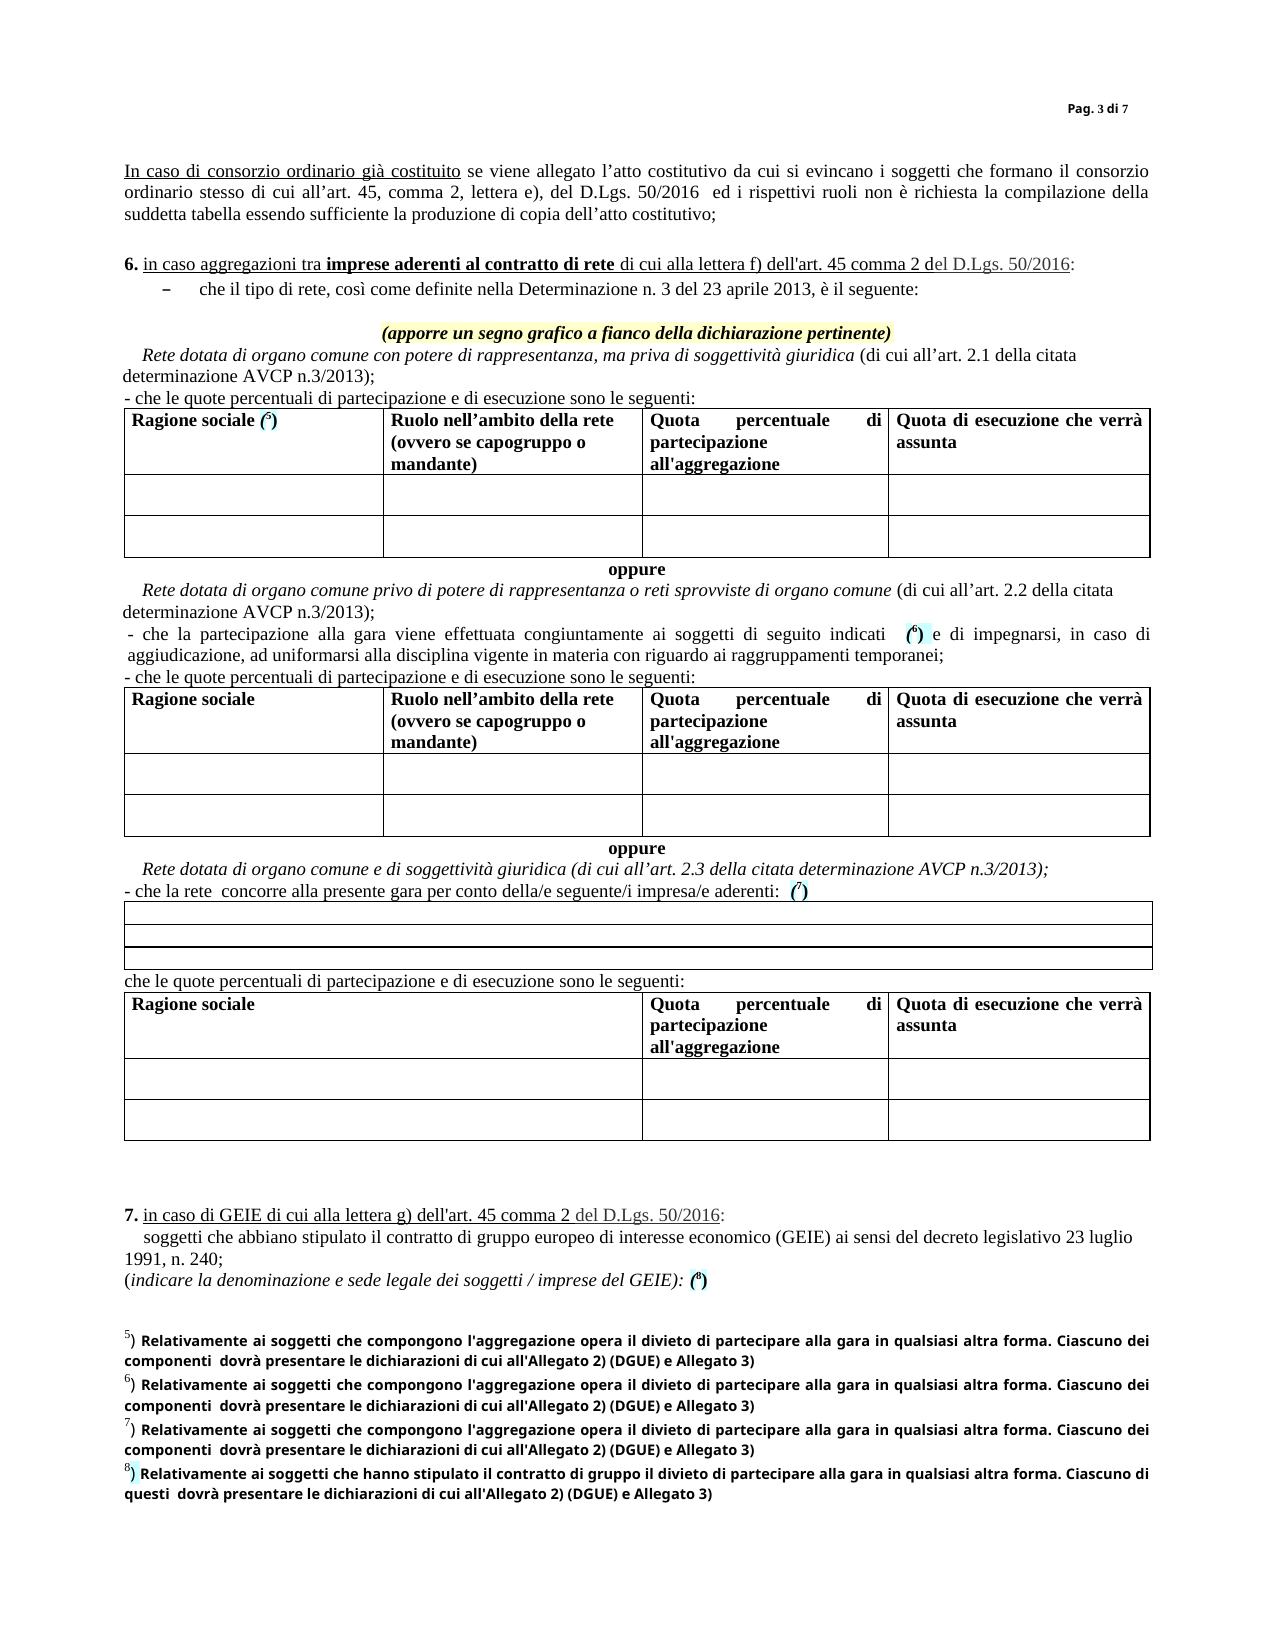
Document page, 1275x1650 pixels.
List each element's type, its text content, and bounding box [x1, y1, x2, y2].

table_cell [643, 475, 888, 515]
text  Rete dotata di organo comune e di soggettività giuridica (di cui all’art. 2.3 della citata determinazione AVCP n.3/2013); [122, 858, 1151, 880]
table_header Quota percentuale di partecipazione all'aggregazione [643, 688, 888, 753]
table_cell [125, 1059, 642, 1099]
list 6. in caso aggregazioni tra imprese aderenti al contratto di rete di cui alla lettera f) dell'art. 45 comma 2 del D.Lgs. 50/2016: [124, 253, 1151, 275]
table_header Ragione sociale [125, 993, 642, 1057]
table_cell [125, 475, 383, 515]
table_cell [643, 516, 888, 557]
table_cell [384, 516, 642, 557]
text - che le quote percentuali di partecipazione e di esecuzione sono le seguenti: [124, 387, 1151, 408]
text (apporre un segno grafico a fianco della dichiarazione pertinente) [124, 322, 1151, 343]
table_header Ragione sociale () [125, 409, 383, 474]
table_cell [125, 1100, 642, 1140]
table_cell [125, 754, 383, 794]
table_cell [643, 1100, 888, 1140]
text  soggetti che abbiano stipulato il contratto di gruppo europeo di interesse economico (GEIE) ai sensi del decreto legislativo 23 luglio 1991, n. 240; [124, 1226, 1151, 1269]
text ) Relativamente ai soggetti che compongono l'aggregazione opera il divieto di partecipare alla gara in qualsiasi altra forma. Ciascuno dei componenti dovrà presentare le dichiarazioni di cui all'Allegato 2) (DGUE) e Allegato 3) [124, 1371, 1151, 1415]
text 7. in caso di GEIE di cui alla lettera g) dell'art. 45 comma 2 del D.Lgs. 50/2016: [124, 1204, 1151, 1226]
text - che le quote percentuali di partecipazione e di esecuzione sono le seguenti: [124, 666, 1151, 687]
table_cell [643, 795, 888, 836]
table_cell [889, 475, 1149, 515]
table_cell [125, 948, 1152, 969]
table_cell [643, 754, 888, 794]
list che il tipo di rete, così come definite nella Determinazione n. 3 del 23 aprile 2013, è il seguente: [162, 275, 1151, 300]
table_cell [125, 795, 383, 836]
table_header Ruolo nell’ambito della rete (ovvero se capogruppo o mandante) [384, 409, 642, 474]
table_header Quota percentuale di partecipazione all'aggregazione [643, 993, 888, 1057]
text In caso di consorzio ordinario già costituito se viene allegato l’atto costitutivo da cui si evincano i soggetti che formano il consorzio ordinario stesso di cui all’art. 45, comma 2, lettera e), del D.Lgs. 50/2016 ed i rispettivi ruoli non è richiesta la compilazione della suddetta tabella essendo sufficiente la produzione di copia dell’atto costitutivo; [124, 159, 1151, 224]
text ) Relativamente ai soggetti che compongono l'aggregazione opera il divieto di partecipare alla gara in qualsiasi altra forma. Ciascuno dei componenti dovrà presentare le dichiarazioni di cui all'Allegato 2) (DGUE) e Allegato 3) [124, 1415, 1151, 1460]
text - che la partecipazione alla gara viene effettuata congiuntamente ai soggetti di seguito indicati () e di impegnarsi, in caso di aggiudicazione, ad uniformarsi alla disciplina vigente in materia con riguardo ai raggruppamenti temporanei; [127, 622, 1151, 666]
table_cell [643, 1059, 888, 1099]
table_header Ragione sociale [125, 688, 383, 753]
table_cell [889, 516, 1149, 557]
table_header Quota di esecuzione che verrà assunta [889, 688, 1149, 753]
table_cell [125, 925, 1152, 946]
table_header [125, 902, 1152, 924]
text (indicare la denominazione e sede legale dei soggetti / imprese del GEIE): () [124, 1269, 1151, 1291]
table_cell [384, 475, 642, 515]
table_cell [889, 795, 1149, 836]
text che le quote percentuali di partecipazione e di esecuzione sono le seguenti: [124, 970, 1151, 992]
table_cell [889, 1059, 1149, 1099]
text ) Relativamente ai soggetti che hanno stipulato il contratto di gruppo il divieto di partecipare alla gara in qualsiasi altra forma. Ciascuno di questi dovrà presentare le dichiarazioni di cui all'Allegato 2) (DGUE) e Allegato 3) [124, 1460, 1151, 1504]
table_cell [889, 754, 1149, 794]
text  Rete dotata di organo comune con potere di rappresentanza, ma priva di soggettività giuridica (di cui all’art. 2.1 della citata determinazione AVCP n.3/2013); [122, 343, 1151, 387]
table_cell [384, 795, 642, 836]
table_header Ruolo nell’ambito della rete (ovvero se capogruppo o mandante) [384, 688, 642, 753]
table_header Quota di esecuzione che verrà assunta [889, 409, 1149, 474]
table_cell [125, 516, 383, 557]
table_header Quota percentuale di partecipazione all'aggregazione [643, 409, 888, 474]
table_cell [384, 754, 642, 794]
text oppure [122, 837, 1151, 858]
text - che la rete concorre alla presente gara per conto della/e seguente/i impresa/e aderenti: () [124, 880, 1151, 901]
text oppure [122, 558, 1151, 579]
text  Rete dotata di organo comune privo di potere di rappresentanza o reti sprovviste di organo comune (di cui all’art. 2.2 della citata determinazione AVCP n.3/2013); [122, 579, 1151, 622]
table_header Quota di esecuzione che verrà assunta [889, 993, 1149, 1057]
table_cell [889, 1100, 1149, 1140]
